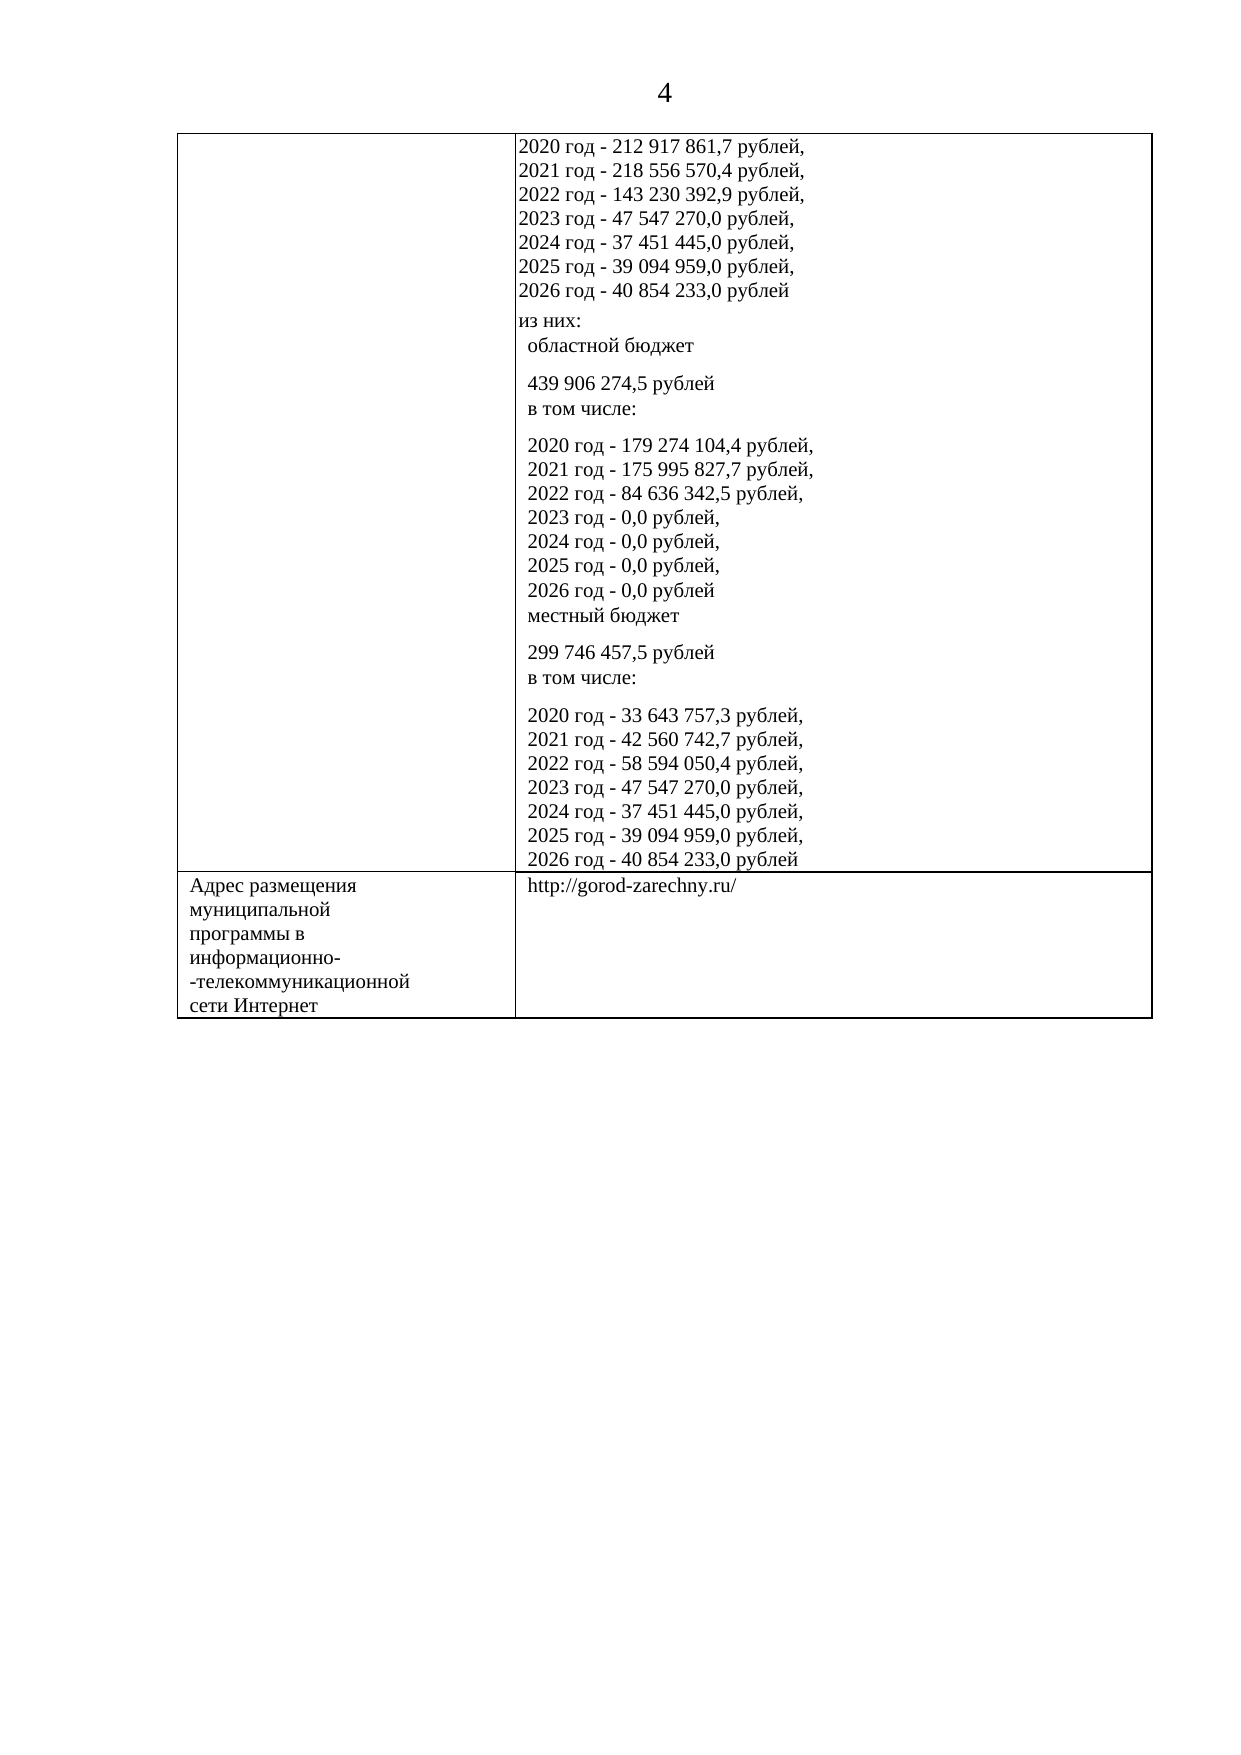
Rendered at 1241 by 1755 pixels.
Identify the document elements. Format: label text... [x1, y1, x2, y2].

table_cell [148, 702, 177, 871]
table_cell [148, 871, 177, 910]
table_cell из них: [516, 307, 1151, 332]
table_cell [148, 395, 177, 432]
table_cell [148, 910, 177, 948]
table_cell [148, 133, 177, 307]
table_cell [148, 1008, 177, 1017]
table_cell местный бюджет [516, 602, 1151, 639]
table_cell [148, 985, 177, 1001]
table_cell [148, 639, 177, 664]
table_cell областной бюджет [516, 332, 1151, 369]
table_cell [148, 432, 177, 602]
table_cell [148, 664, 177, 702]
table_cell в том числе: [516, 664, 1151, 702]
table_cell 2020 год - 33 643 757,3 рублей, 2021 год - 42 560 742,7 рублей, 2022 год - 58 594 050,4 рублей, 2023 год - 47 547 270,0 рублей, 2024 год - 37 451 445,0 рублей, 2025 год - 39 094 959,0 рублей, 2026 год - 40 854 233,0 рублей [516, 702, 1151, 871]
table_cell [148, 370, 177, 394]
table_cell [148, 1001, 177, 1007]
table_cell [148, 307, 177, 332]
table_cell [148, 948, 177, 985]
table_cell http://gorod-zarechny.ru/ [516, 873, 1151, 1017]
table_cell [178, 134, 515, 871]
table_cell 2020 год - 179 274 104,4 рублей, 2021 год - 175 995 827,7 рублей, 2022 год - 84 636 342,5 рублей, 2023 год - 0,0 рублей, 2024 год - 0,0 рублей, 2025 год - 0,0 рублей, 2026 год - 0,0 рублей [516, 432, 1151, 602]
table_cell [148, 602, 177, 639]
table_cell Адрес размещения муниципальной программы в информационно- -телекоммуникационной сети Интернет [178, 872, 515, 1017]
table_cell 439 906 274,5 рублей [516, 370, 1151, 394]
table_cell в том числе: [516, 395, 1151, 432]
table_cell 2020 год - 212 917 861,7 рублей, 2021 год - 218 556 570,4 рублей, 2022 год - 143 230 392,9 рублей, 2023 год - 47 547 270,0 рублей, 2024 год - 37 451 445,0 рублей, 2025 год - 39 094 959,0 рублей, 2026 год - 40 854 233,0 рублей [516, 134, 1151, 307]
table_cell 299 746 457,5 рублей [516, 639, 1151, 664]
table_cell [148, 332, 177, 369]
